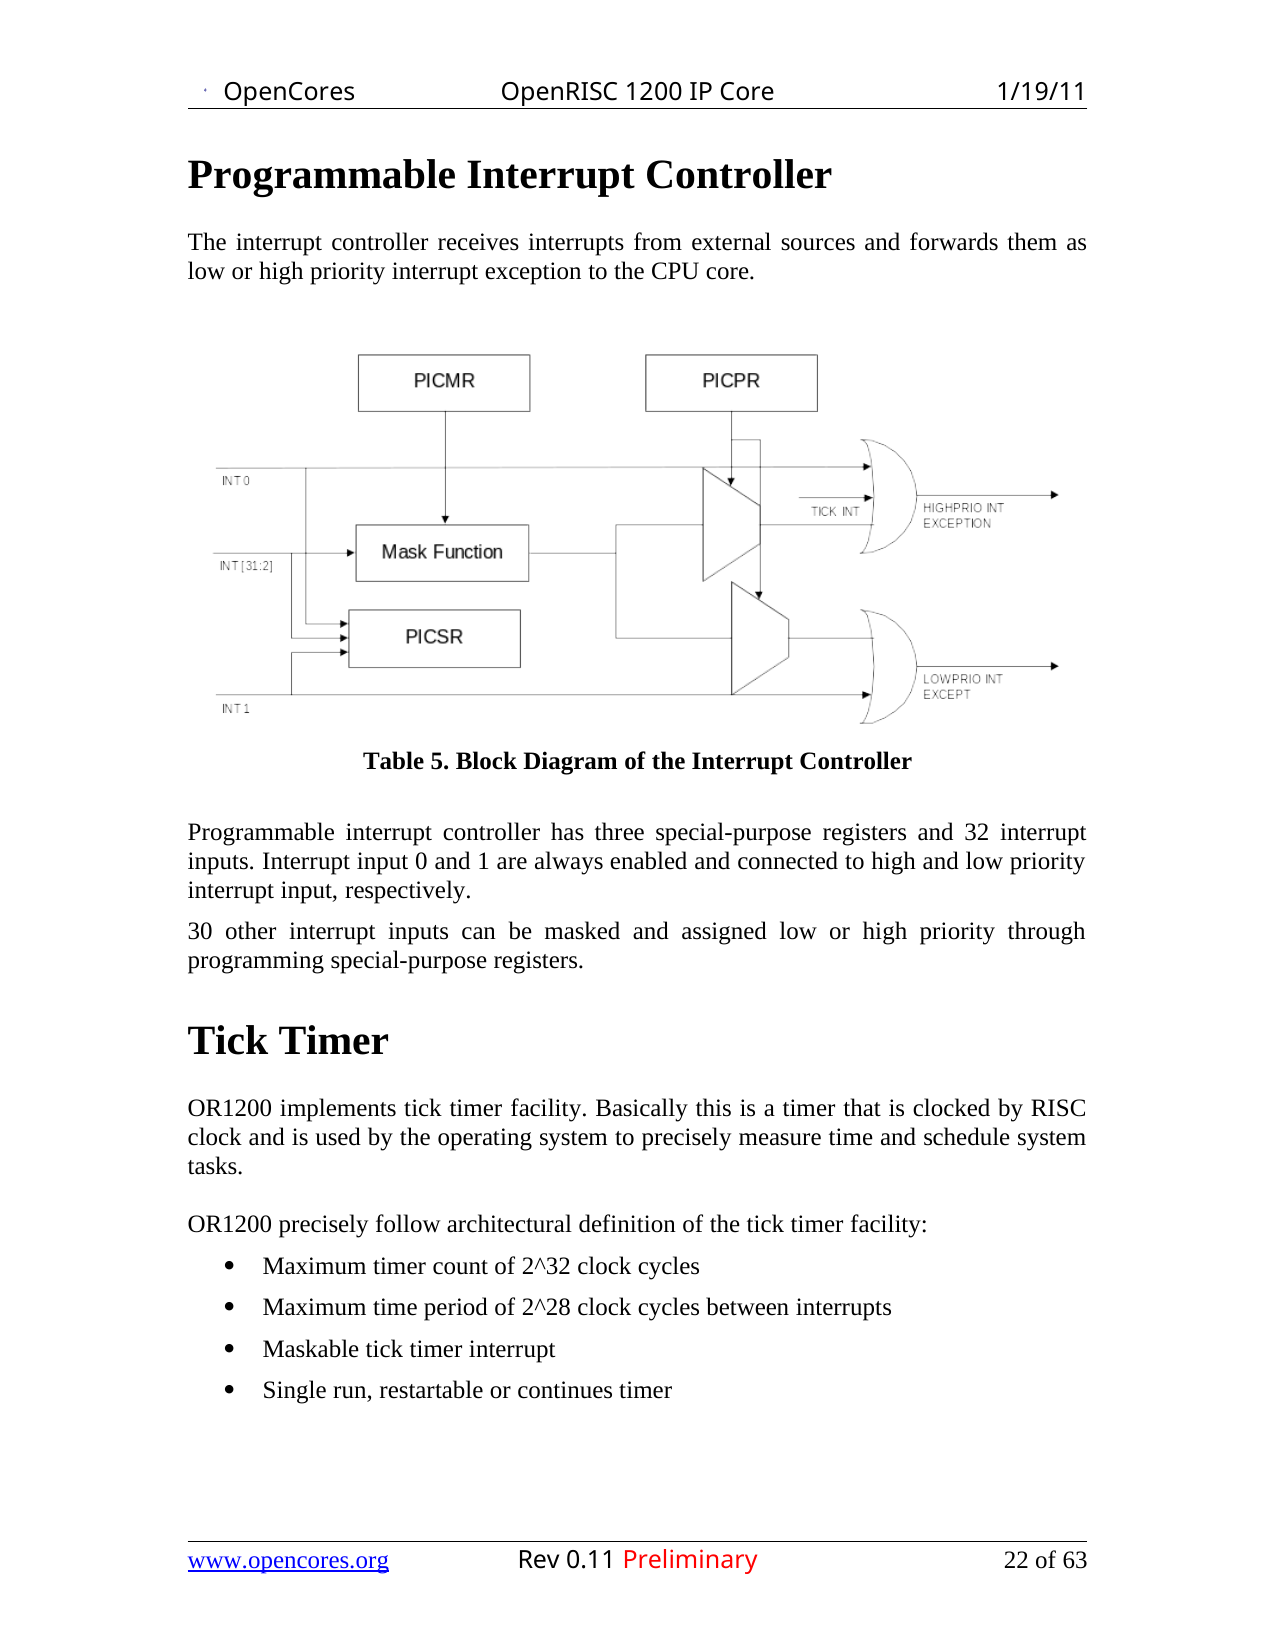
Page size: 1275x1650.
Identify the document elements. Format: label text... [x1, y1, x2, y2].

list Single run, restartable or continues timer [225, 1375, 1087, 1404]
list Maximum timer count of 2^32 clock cycles [225, 1251, 1087, 1280]
list Maskable tick timer interrupt [225, 1334, 1087, 1363]
text 30 other interrupt inputs can be masked and assigned low or high priority through programming special-purpose registers. [187, 916, 1087, 974]
text The interrupt controller receives interrupts from external sources and forwards them as low or high priority interrupt exception to the CPU core. [187, 227, 1087, 285]
subtitle Tick Timer [187, 1016, 1087, 1064]
subtitle Programmable Interrupt Controller [187, 150, 1087, 198]
text Table 5. Block Diagram of the Interrupt Controller [187, 746, 1087, 775]
text OR1200 implements tick timer facility. Basically this is a timer that is clocked by RISC clock and is used by the operating system to precisely measure time and schedule system tasks. [187, 1093, 1087, 1180]
text OR1200 precisely follow architectural definition of the tick timer facility: [187, 1209, 1087, 1238]
text Programmable interrupt controller has three special-purpose registers and 32 interrupt inputs. Interrupt input 0 and 1 are always enabled and connected to high and low priority interrupt input, respectively. [187, 816, 1087, 904]
list Maximum time period of 2^28 clock cycles between interrupts [225, 1292, 1087, 1321]
